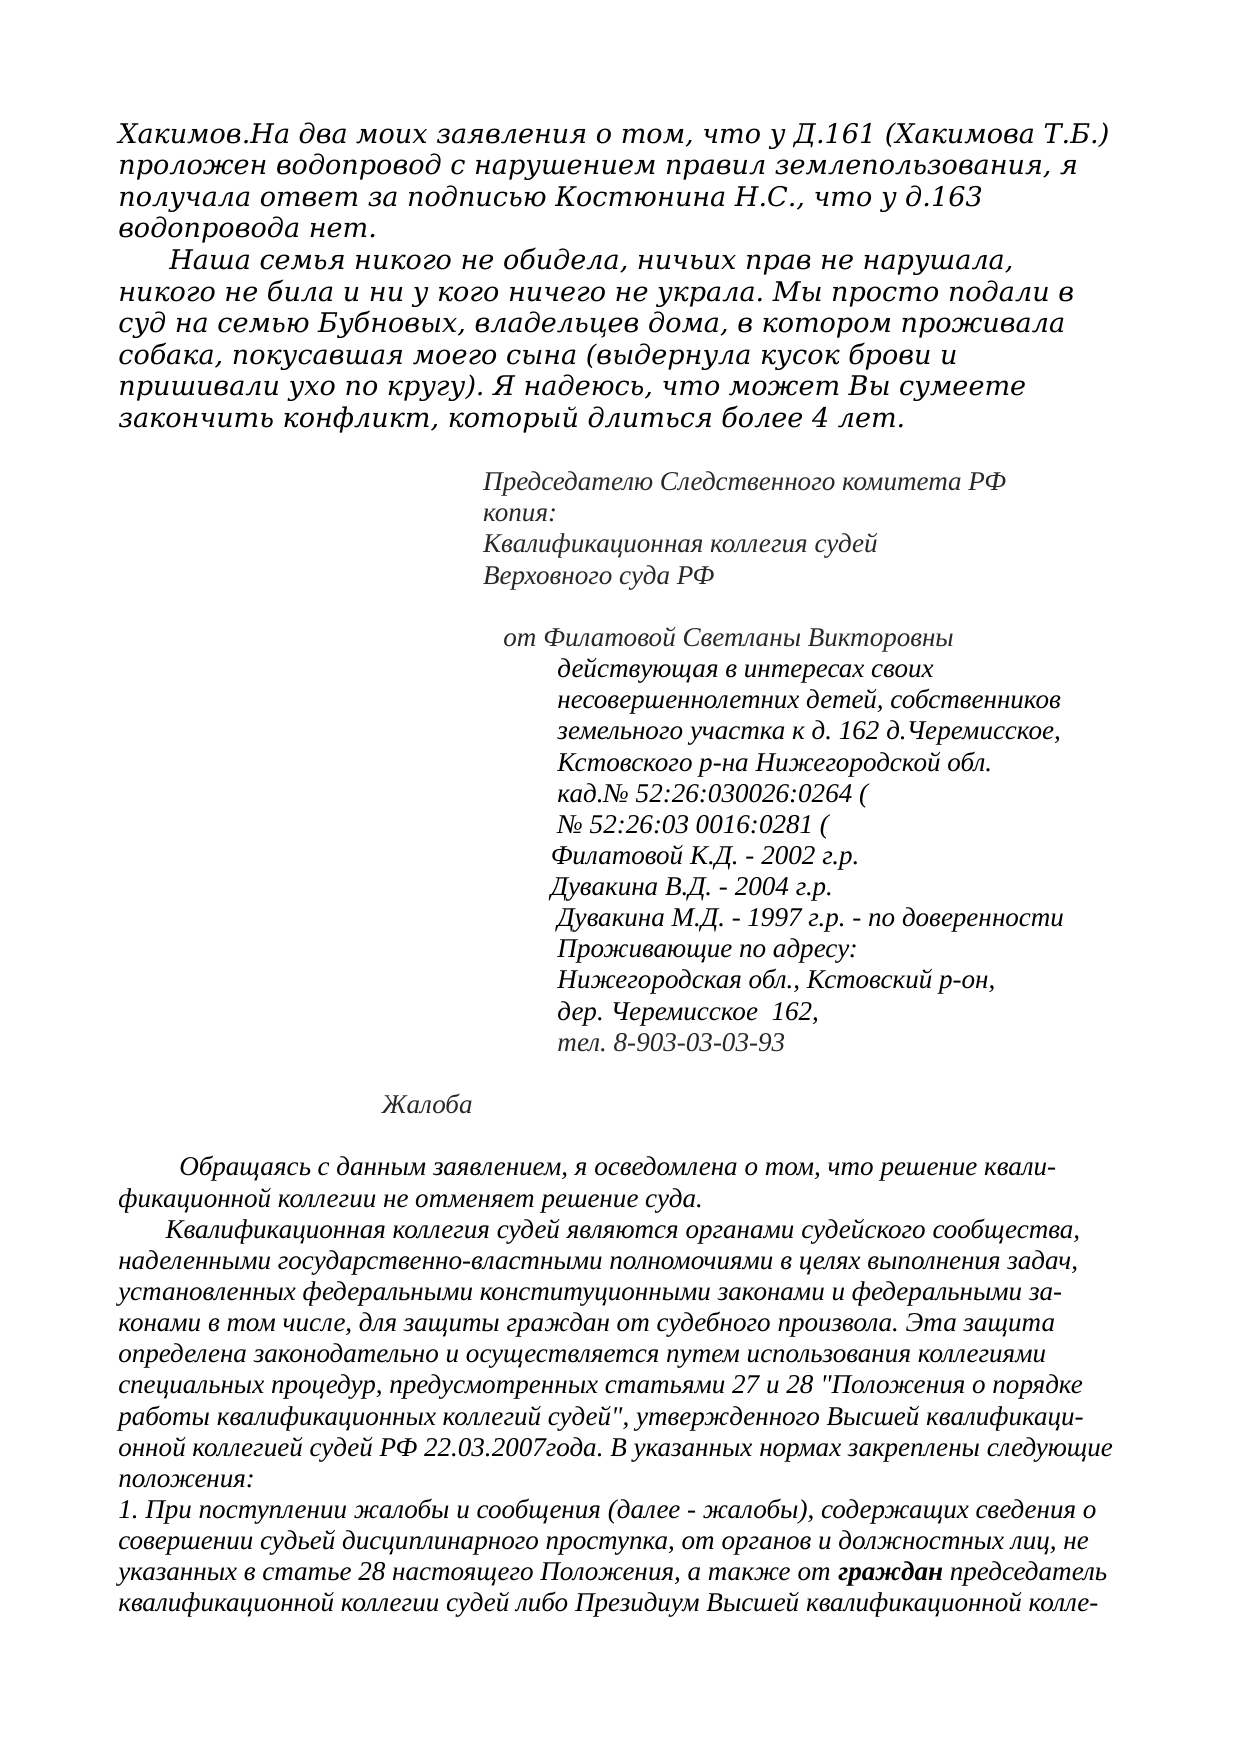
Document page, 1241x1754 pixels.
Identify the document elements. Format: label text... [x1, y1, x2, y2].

text № 52:26:03 0016:0281 ( [118, 808, 1122, 839]
text копия: [118, 496, 1122, 528]
text Квалификационная коллегия судей [118, 528, 1122, 559]
text Председателю Следственного комитета РФ [118, 465, 1122, 496]
text Дувакина М.Д. - 1997 г.р. - по доверенности [118, 901, 1122, 932]
text Дувакина В.Д. - 2004 г.р. [118, 870, 1122, 901]
text дер. Черемисское 162, [118, 995, 1122, 1026]
text Нижегородская обл., Кстовский р-он, [118, 964, 1122, 995]
text Кстовского р-на Нижегородской обл. [118, 746, 1122, 777]
text действующая в интересах своих [118, 652, 1122, 683]
text Квалификационная коллегия судей являются органами судейского сообщества, наделенными государственно-властными полномочиями в целях выполнения задач, установленных федеральными конституционными законами и федеральными за-конами в том числе, для защиты граждан от судебного произвола. Эта защита определена законодательно и осуществляется путем использования коллегиями специальных процедур, предусмотренных статьями 27 и 28 "Положения о порядке работы квалификационных коллегий судей", утвержденного Высшей квалификаци-онной коллегией судей РФ 22.03.2007года. В указанных нормах закреплены следующие положения: [118, 1213, 1122, 1493]
text Филатовой К.Д. - 2002 г.р. [118, 839, 1122, 870]
text Хакимов.На два моих заявления о том, что у Д.161 (Хакимова Т.Б.) проложен водопровод с нарушением правил землепользования, я получала ответ за подписью Костюнина Н.С., что у д.163 водопровода нет. [118, 118, 1122, 244]
text Верховного суда РФ [118, 559, 1122, 590]
text несовершеннолетних детей, собственников [118, 683, 1122, 714]
text Проживающие по адресу: [118, 932, 1122, 964]
text Обращаясь с данным заявлением, я осведомлена о том, что решение квали-фикационной коллегии не отменяет решение суда. [118, 1151, 1122, 1213]
text Наша семья никого не обидела, ничьих прав не нарушала, никого не била и ни у кого ничего не украла. Мы просто подали в суд на семью Бубновых, владельцев дома, в котором проживала собака, покусавшая моего сына (выдернула кусок брови и пришивали ухо по кругу). Я надеюсь, что может Вы сумеете закончить конфликт, который длиться более 4 лет. [118, 244, 1122, 434]
text от Филатовой Светланы Викторовны [118, 621, 1122, 652]
text 1. При поступлении жалобы и сообщения (далее - жалобы), содержащих сведения о совершении судьей дисциплинарного проступка, от органов и должностных лиц, не указанных в статье 28 настоящего Положения, а также от граждан председатель квалификационной коллегии судей либо Президиум Высшей квалификационной колле- [118, 1493, 1122, 1618]
text тел. 8-903-03-03-93 [118, 1026, 1122, 1057]
text кад.№ 52:26:030026:0264 ( [118, 777, 1122, 808]
text Жалоба [118, 1088, 1122, 1119]
text земельного участка к д. 162 д.Черемисское, [118, 714, 1122, 746]
